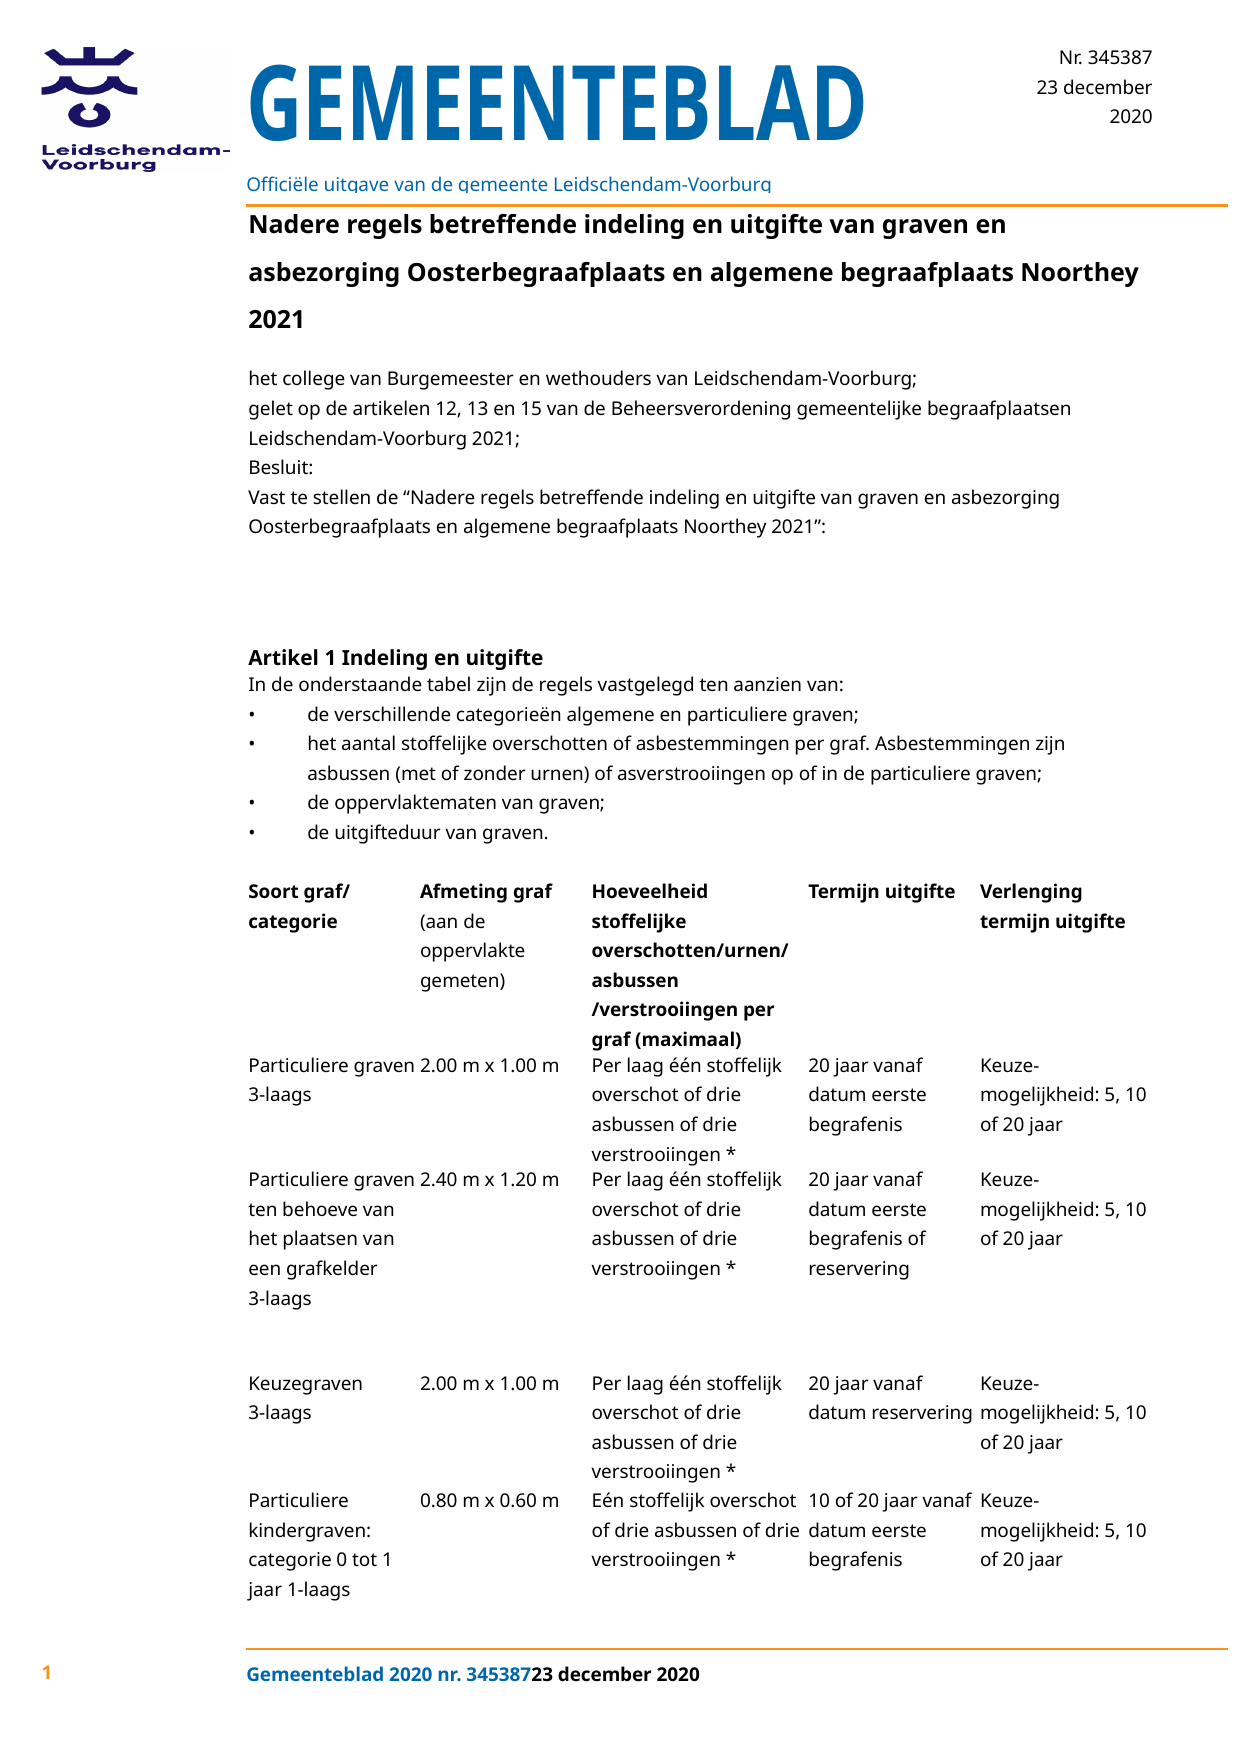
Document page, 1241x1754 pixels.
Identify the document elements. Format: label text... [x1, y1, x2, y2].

list de verschillende categorieën algemene en particuliere graven; [248, 701, 1152, 726]
table_cell 2.40 m x 1.20 m [420, 1166, 591, 1370]
table_header Afmeting graf (aan de oppervlakte gemeten) [420, 878, 591, 1052]
table_header Termijn uitgifte [808, 878, 980, 1052]
text Artikel 1 Indeling en uitgifte [248, 643, 1152, 671]
table_cell Keuzegraven 3-laags [248, 1370, 420, 1484]
list het aantal stoffelijke overschotten of asbestemmingen per graf. Asbestemmingen zijn asbussen (met of zonder urnen) of asverstrooiingen op of in de particuliere graven; [248, 730, 1152, 786]
table_header Keuze- mogelijkheid: 5, 10 of 20 jaar [980, 1488, 1152, 1602]
table_cell Per laag één stoffelijk overschot of drie asbussen of drie verstrooiingen * [591, 1052, 808, 1166]
table_header 10 of 20 jaar vanaf datum eerste begrafenis [808, 1488, 980, 1602]
table_cell Keuze- mogelijkheid: 5, 10 of 20 jaar [980, 1370, 1152, 1484]
text het college van Burgemeester en wethouders van Leidschendam-Voorburg; [248, 366, 1152, 391]
text Nadere regels betreffende indeling en uitgifte van graven en asbezorging Oosterbegraafplaats en algemene begraafplaats Noorthey 2021 [248, 207, 1152, 336]
table_header Eén stoffelijk overschot of drie asbussen of drie verstrooiingen * [591, 1488, 808, 1602]
table_cell 20 jaar vanaf datum eerste begrafenis of reservering [808, 1166, 980, 1370]
table_header Verlenging termijn uitgifte [980, 878, 1152, 1052]
table_header Soort graf/ categorie [248, 878, 420, 1052]
list de oppervlaktematen van graven; [248, 789, 1152, 815]
table_cell Per laag één stoffelijk overschot of drie asbussen of drie verstrooiingen * [591, 1370, 808, 1484]
table_header Hoeveelheid stoffelijke overschotten/urnen/ asbussen /verstrooiingen per graf (maximaal) [591, 878, 808, 1052]
table_header 0.80 m x 0.60 m [420, 1488, 591, 1602]
text Besluit: [248, 454, 1152, 480]
table_cell Keuze- mogelijkheid: 5, 10 of 20 jaar [980, 1052, 1152, 1166]
table_cell Particuliere graven 3-laags [248, 1052, 420, 1166]
table_cell Keuze- mogelijkheid: 5, 10 of 20 jaar [980, 1166, 1152, 1370]
text In de onderstaande tabel zijn de regels vastgelegd ten aanzien van: [248, 671, 1152, 697]
text Vast te stellen de “Nadere regels betreffende indeling en uitgifte van graven en asbezorging Oosterbegraafplaats en algemene begraafplaats Noorthey 2021”: [248, 484, 1152, 539]
table_cell 20 jaar vanaf datum reservering [808, 1370, 980, 1484]
table_cell 20 jaar vanaf datum eerste begrafenis [808, 1052, 980, 1166]
text gelet op de artikelen 12, 13 en 15 van de Beheersverordening gemeentelijke begraafplaatsen Leidschendam-Voorburg 2021; [248, 395, 1152, 450]
table_cell 2.00 m x 1.00 m [420, 1370, 591, 1484]
table_cell Per laag één stoffelijk overschot of drie asbussen of drie verstrooiingen * [591, 1166, 808, 1370]
table_cell Particuliere graven ten behoeve van het plaatsen van een grafkelder 3-laags [248, 1166, 420, 1370]
table_cell 2.00 m x 1.00 m [420, 1052, 591, 1166]
picture [41, 47, 231, 172]
list de uitgifteduur van graven. [248, 819, 1152, 845]
table_header Particuliere kindergraven: categorie 0 tot 1 jaar 1-laags [248, 1488, 420, 1602]
